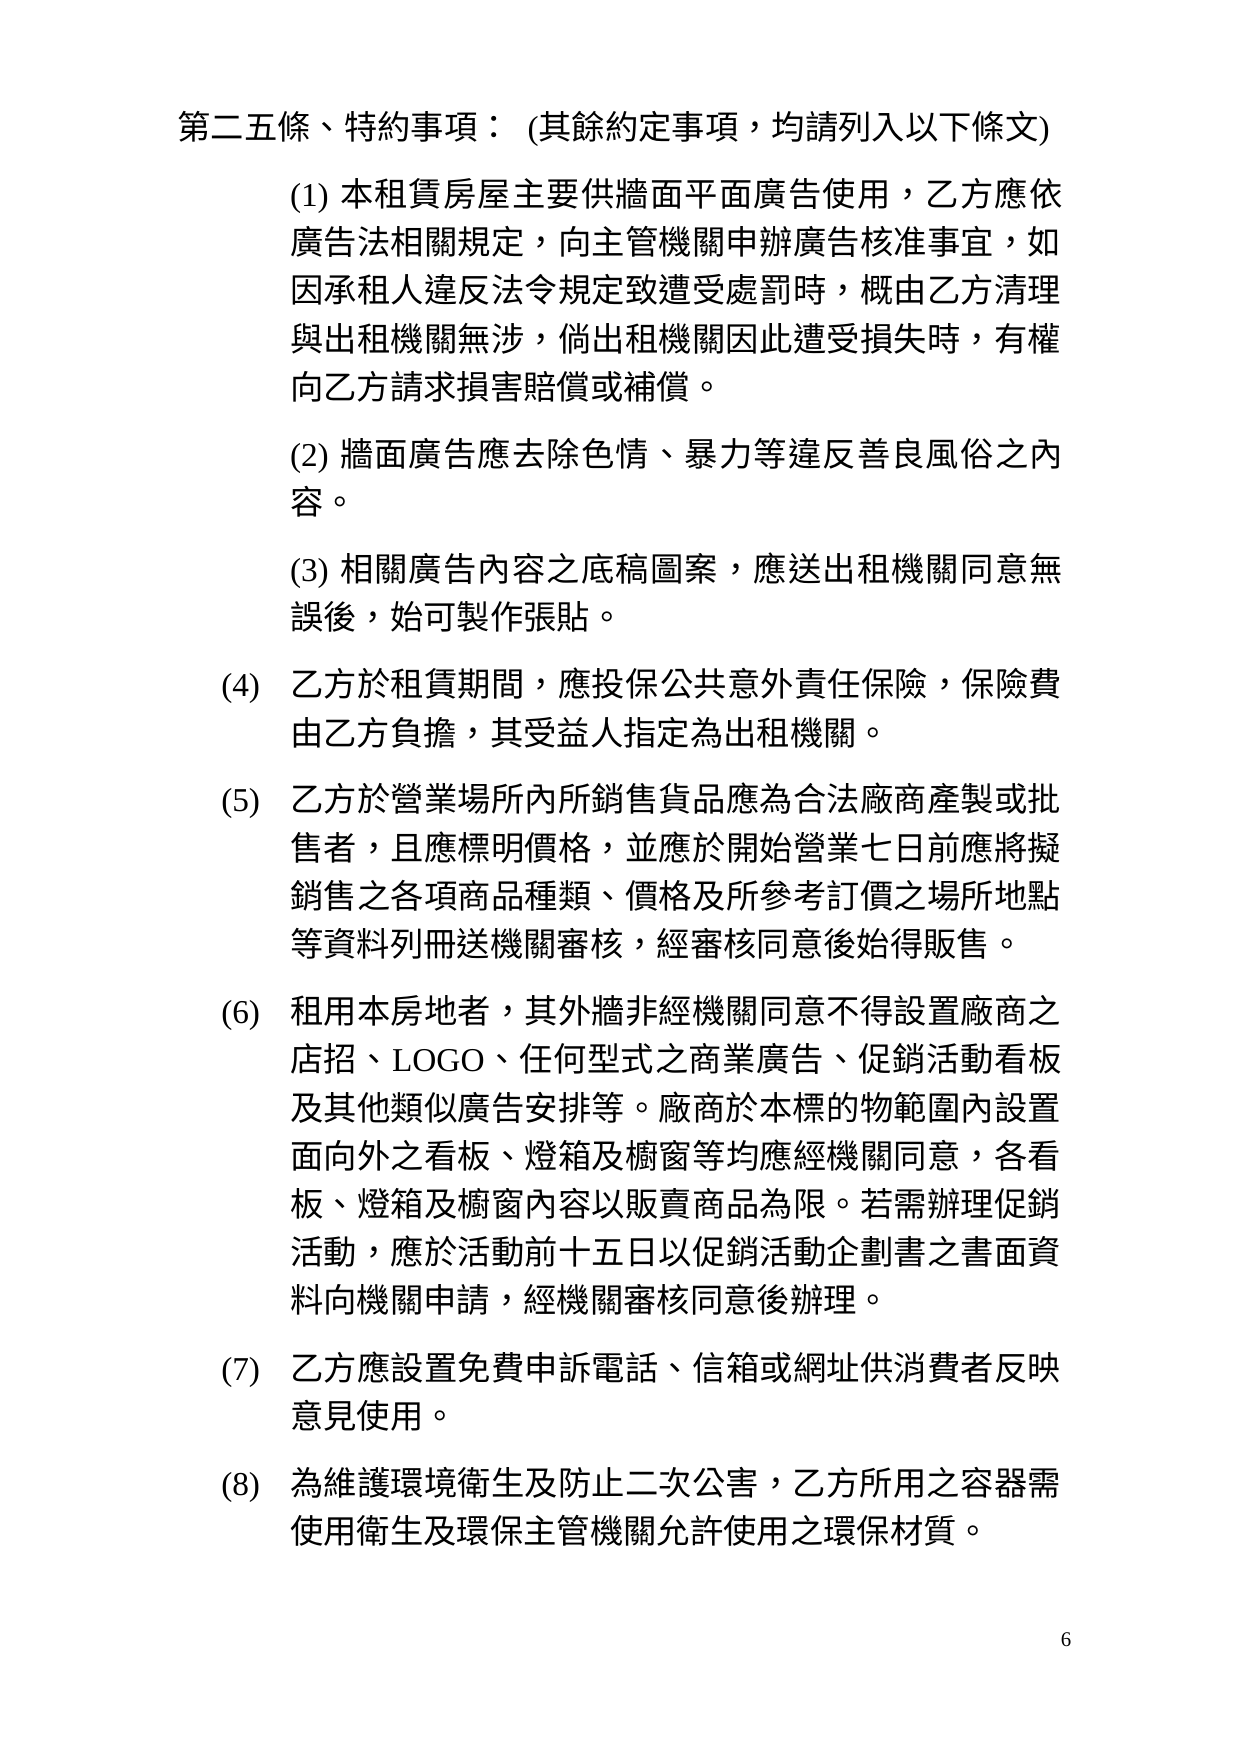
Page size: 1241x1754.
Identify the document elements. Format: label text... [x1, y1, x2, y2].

list 相關廣告內容之底稿圖案，應送出租機關同意無誤後，始可製作張貼。 [290, 543, 1063, 639]
list 本租賃房屋主要供牆面平面廣告使用，乙方應依廣告法相關規定，向主管機關申辦廣告核准事宜，如因承租人違反法令規定致遭受處罰時，概由乙方清理與出租機關無涉，倘出租機關因此遭受損失時，有權向乙方請求損害賠償或補償。 [290, 168, 1063, 409]
list 牆面廣告應去除色情、暴力等違反善良風俗之內容。 [290, 428, 1063, 524]
list 為維護環境衛生及防止二次公害，乙方所用之容器需使用衛生及環保主管機關允許使用之環保材質。 [221, 1456, 1063, 1553]
list 租用本房地者，其外牆非經機關同意不得設置廠商之店招、LOGO、任何型式之商業廣告、促銷活動看板及其他類似廣告安排等。廠商於本標的物範圍內設置面向外之看板、燈箱及櫥窗等均應經機關同意，各看板、燈箱及櫥窗內容以販賣商品為限。若需辦理促銷活動，應於活動前十五日以促銷活動企劃書之書面資料向機關申請，經機關審核同意後辦理。 [221, 985, 1063, 1322]
text 第二五條、特約事項： (其餘約定事項，均請列入以下條文) [177, 101, 1063, 149]
list 乙方於營業場所內所銷售貨品應為合法廠商產製或批售者，且應標明價格，並應於開始營業七日前應將擬銷售之各項商品種類、價格及所參考訂價之場所地點等資料列冊送機關審核，經審核同意後始得販售。 [221, 773, 1063, 966]
list 乙方應設置免費申訴電話、信箱或網址供消費者反映意見使用。 [221, 1341, 1063, 1438]
list 乙方於租賃期間，應投保公共意外責任保險，保險費由乙方負擔，其受益人指定為出租機關。 [221, 658, 1063, 754]
